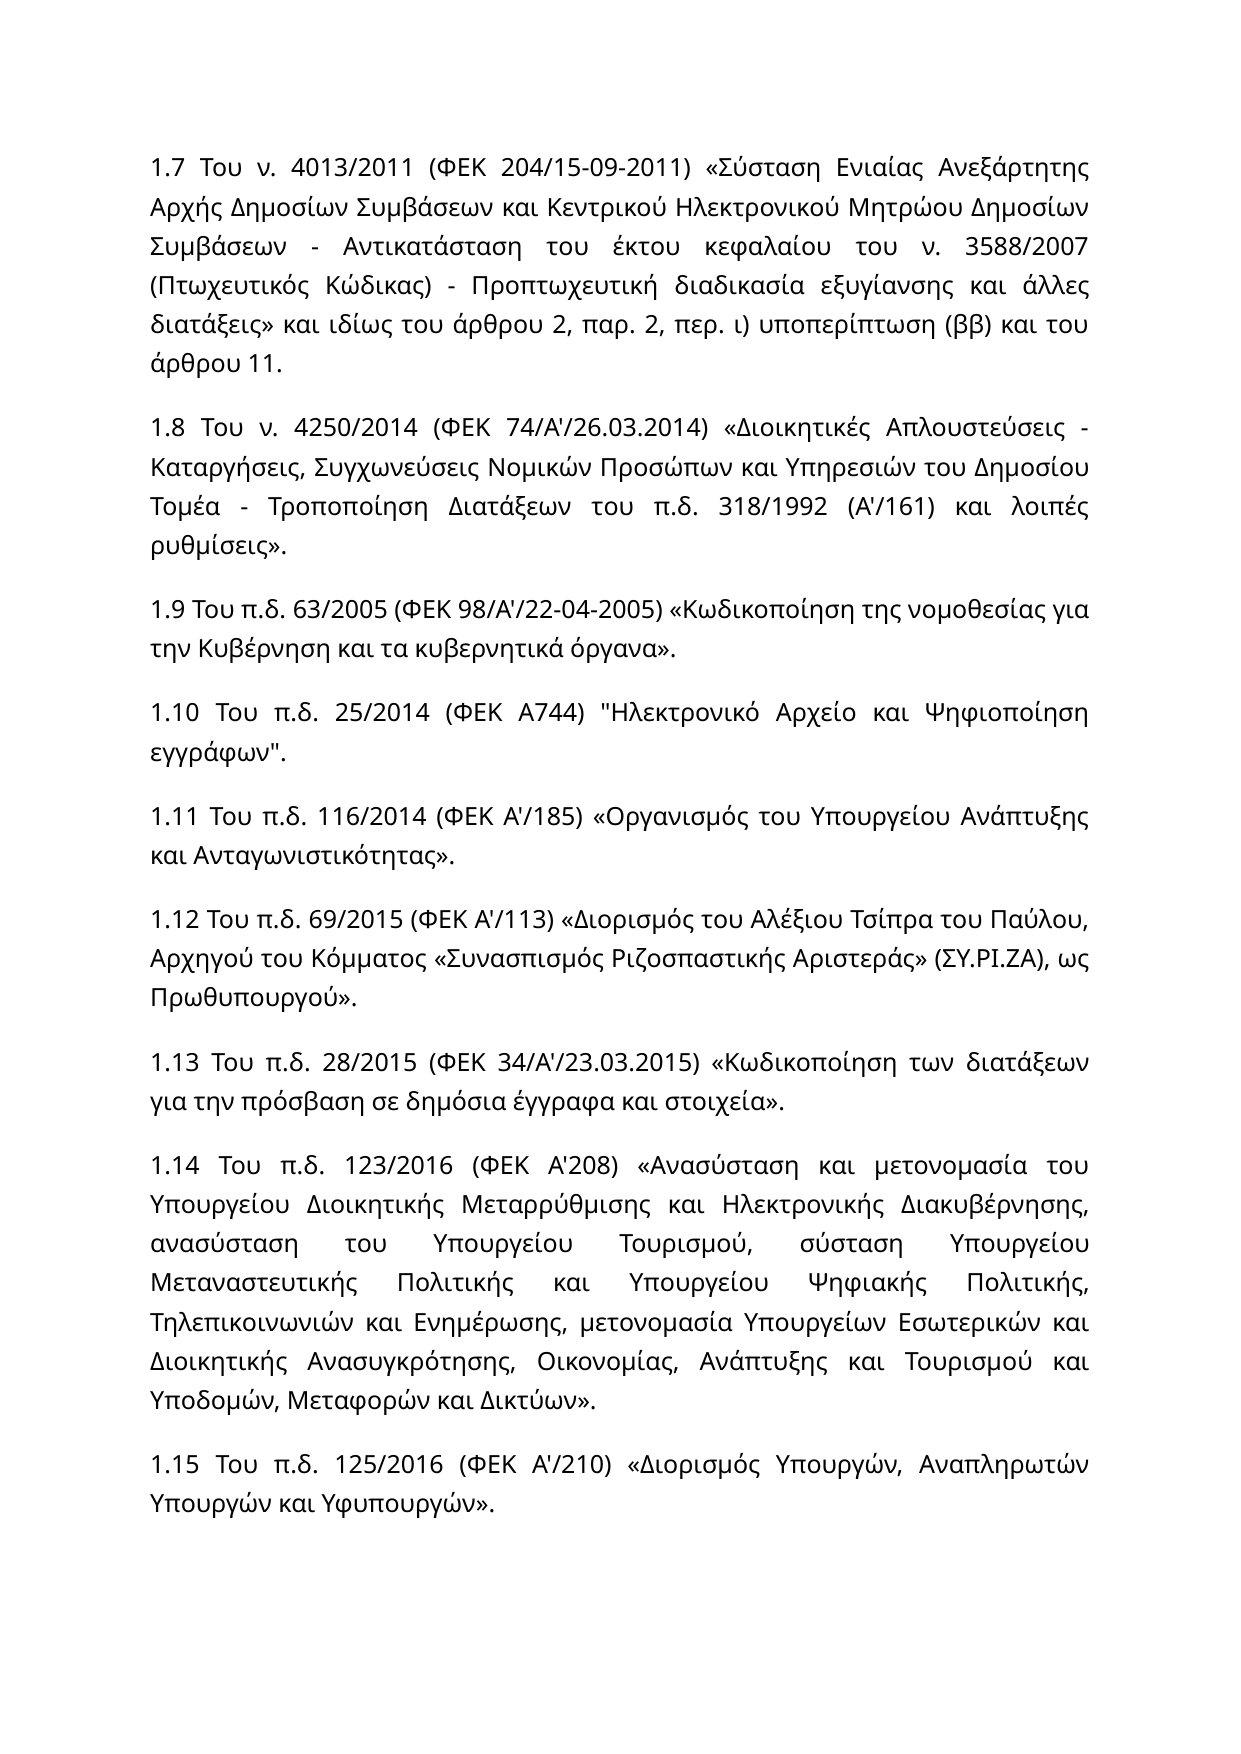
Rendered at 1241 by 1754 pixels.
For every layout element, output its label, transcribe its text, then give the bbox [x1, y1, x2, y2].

text 1.11 Του π.δ. 116/2014 (ΦΕΚ Α'/185) «Οργανισμός του Υπουργείου Ανάπτυξης και Ανταγωνιστικότητας». [150, 798, 1090, 872]
text 1.15 Του π.δ. 125/2016 (ΦΕΚ Α'/210) «Διορισμός Υπουργών, Αναπληρωτών Υπουργών και Υφυπουργών». [150, 1447, 1090, 1520]
text 1.10 Του π.δ. 25/2014 (ΦΕΚ Α744) "Ηλεκτρονικό Αρχείο και Ψηφιοποίηση εγγράφων". [150, 695, 1090, 768]
text 1.12 Του π.δ. 69/2015 (ΦΕΚ Α'/113) «Διορισμός του Αλέξιου Τσίπρα του Παύλου, Αρχηγού του Κόμματος «Συνασπισμός Ριζοσπαστικής Αριστεράς» (ΣΥ.ΡΙ.ΖΑ), ως Πρωθυπουργού». [150, 902, 1090, 1014]
text 1.8 Του ν. 4250/2014 (ΦΕΚ 74/Α'/26.03.2014) «Διοικητικές Απλουστεύσεις - Καταργήσεις, Συγχωνεύσεις Νομικών Προσώπων και Υπηρεσιών του Δημοσίου Τομέα - Τροποποίηση Διατάξεων του π.δ. 318/1992 (Α'/161) και λοιπές ρυθμίσεις». [150, 410, 1090, 562]
text 1.7 Του ν. 4013/2011 (ΦΕΚ 204/15-09-2011) «Σύσταση Ενιαίας Ανεξάρτητης Αρχής Δημοσίων Συμβάσεων και Κεντρικού Ηλεκτρονικού Μητρώου Δημοσίων Συμβάσεων - Αντικατάσταση του έκτου κεφαλαίου του ν. 3588/2007 (Πτωχευτικός Κώδικας) - Προπτωχευτική διαδικασία εξυγίανσης και άλλες διατάξεις» και ιδίως του άρθρου 2, παρ. 2, περ. ι) υποπερίπτωση (ββ) και του άρθρου 11. [150, 150, 1090, 380]
text 1.13 Του π.δ. 28/2015 (ΦΕΚ 34/Α'/23.03.2015) «Κωδικοποίηση των διατάξεων για την πρόσβαση σε δημόσια έγγραφα και στοιχεία». [150, 1044, 1090, 1117]
text 1.14 Του π.δ. 123/2016 (ΦΕΚ Α'208) «Ανασύσταση και μετονομασία του Υπουργείου Διοικητικής Μεταρρύθμισης και Ηλεκτρονικής Διακυβέρνησης, ανασύσταση του Υπουργείου Τουρισμού, σύσταση Υπουργείου Μεταναστευτικής Πολιτικής και Υπουργείου Ψηφιακής Πολιτικής, Τηλεπικοινωνιών και Ενημέρωσης, μετονομασία Υπουργείων Εσωτερικών και Διοικητικής Ανασυγκρότησης, Οικονομίας, Ανάπτυξης και Τουρισμού και Υποδομών, Μεταφορών και Δικτύων». [150, 1147, 1090, 1417]
text 1.9 Του π.δ. 63/2005 (ΦΕΚ 98/Α'/22-04-2005) «Κωδικοποίηση της νομοθεσίας για την Κυβέρνηση και τα κυβερνητικά όργανα». [150, 592, 1090, 665]
